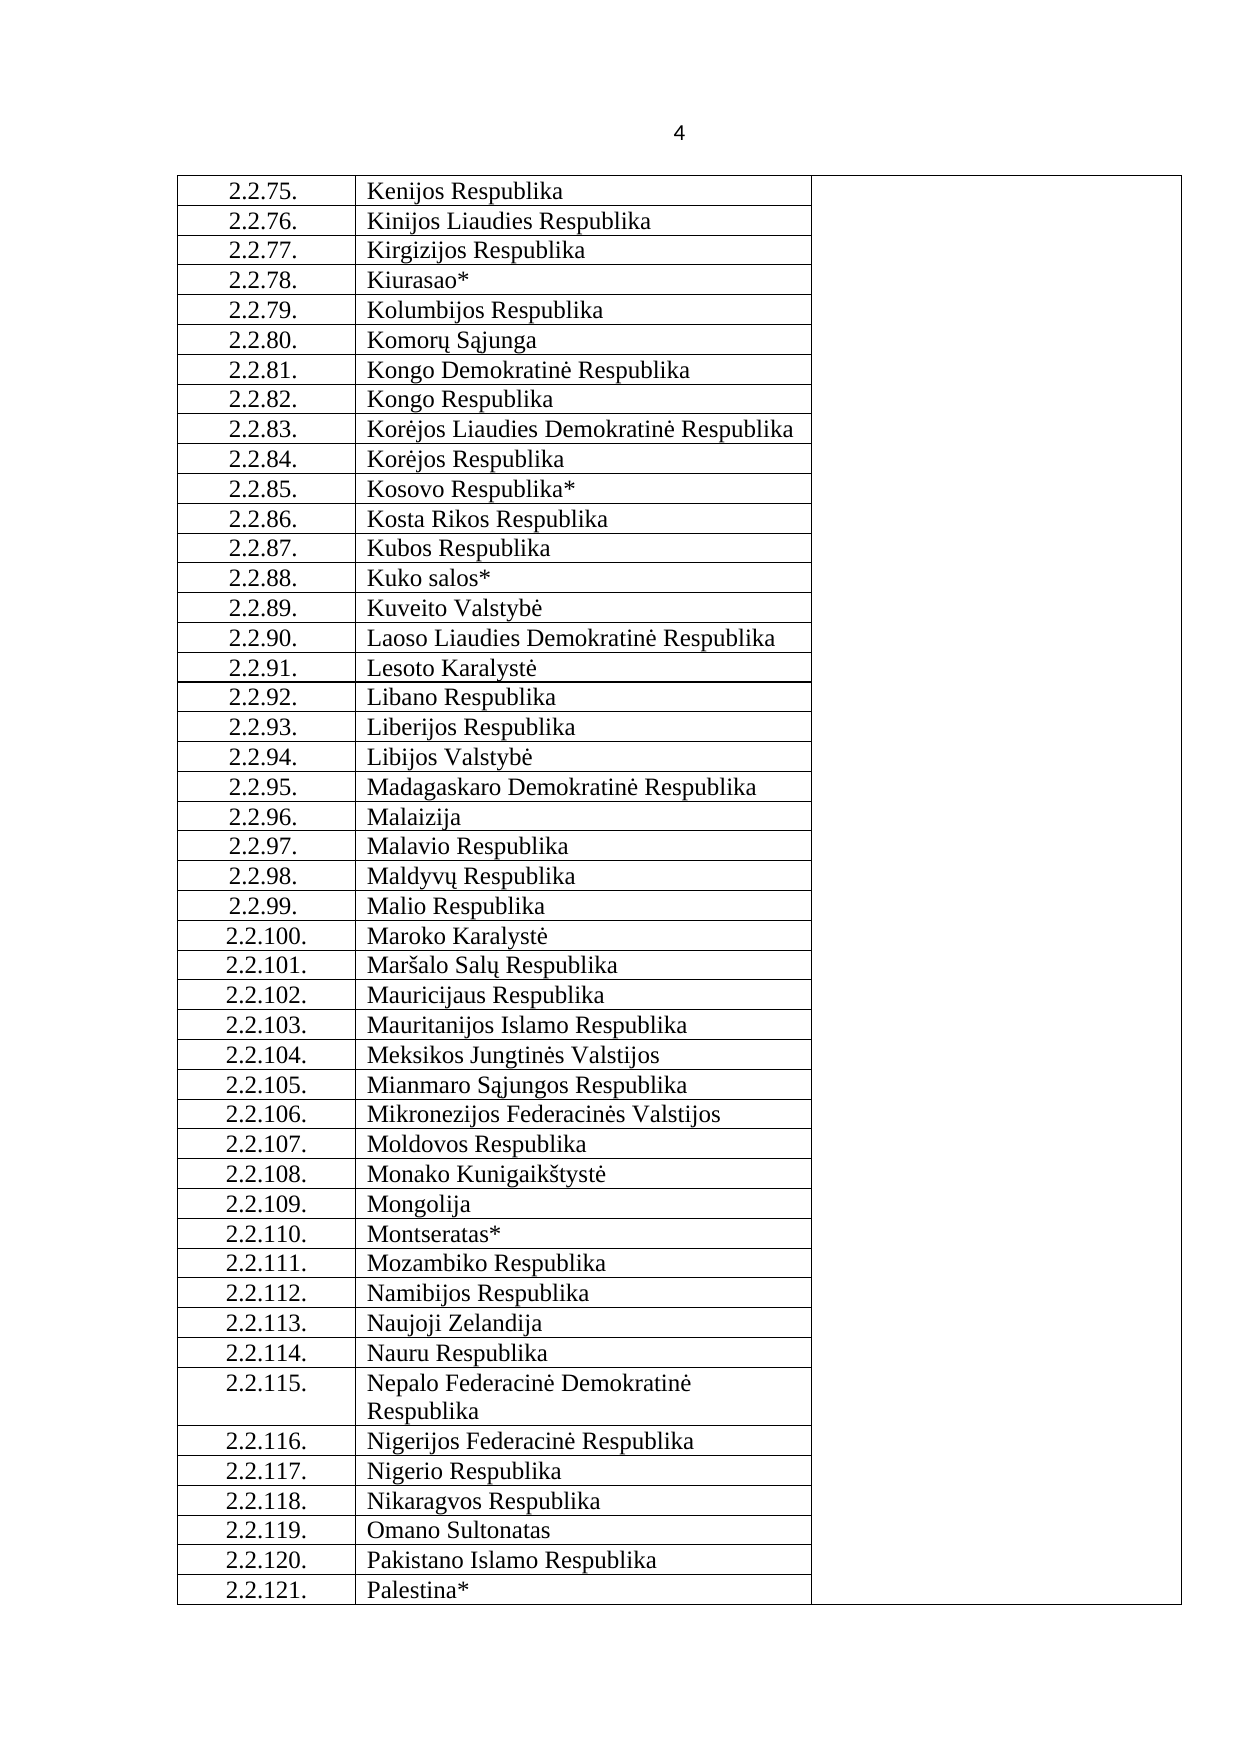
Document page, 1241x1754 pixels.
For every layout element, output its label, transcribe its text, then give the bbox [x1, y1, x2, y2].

table_cell Maldyvų Respublika [356, 861, 811, 890]
table_cell 2.2.79. [178, 295, 355, 324]
table_cell 2.2.78. [178, 265, 355, 294]
table_cell [812, 176, 1181, 1604]
table_cell 2.2.93. [178, 712, 355, 741]
table_cell Nauru Respublika [356, 1338, 811, 1367]
table_cell Laoso Liaudies Demokratinė Respublika [356, 623, 811, 652]
table_cell Kiurasao* [356, 265, 811, 294]
table_cell 2.2.113. [178, 1308, 355, 1337]
table_cell Kolumbijos Respublika [356, 295, 811, 324]
table_cell Nigerijos Federacinė Respublika [356, 1426, 811, 1455]
table_cell 2.2.76. [178, 206, 355, 234]
table_cell Monako Kunigaikštystė [356, 1159, 811, 1188]
table_cell Libijos Valstybė [356, 742, 811, 771]
table_cell 2.2.94. [178, 742, 355, 771]
table_cell 2.2.89. [178, 593, 355, 622]
table_cell 2.2.92. [178, 683, 355, 711]
table_cell 2.2.117. [178, 1456, 355, 1485]
table_cell Mauritanijos Islamo Respublika [356, 1010, 811, 1039]
table_cell Kubos Respublika [356, 534, 811, 562]
table_cell 2.2.102. [178, 980, 355, 1009]
table_cell Kuveito Valstybė [356, 593, 811, 622]
table_cell Malavio Respublika [356, 831, 811, 860]
table_cell 2.2.114. [178, 1338, 355, 1367]
table_cell Montseratas* [356, 1219, 811, 1247]
table_cell Nigerio Respublika [356, 1456, 811, 1485]
table_cell Kenijos Respublika [356, 176, 811, 205]
table_cell Malaizija [356, 802, 811, 830]
table_cell 2.2.80. [178, 325, 355, 354]
table_cell 2.2.120. [178, 1545, 355, 1574]
table_cell 2.2.103. [178, 1010, 355, 1039]
table_cell 2.2.88. [178, 563, 355, 592]
table_cell Mianmaro Sąjungos Respublika [356, 1070, 811, 1098]
table_cell 2.2.111. [178, 1249, 355, 1277]
table_cell Mozambiko Respublika [356, 1249, 811, 1277]
table_cell Kongo Respublika [356, 385, 811, 413]
table_cell Komorų Sąjunga [356, 325, 811, 354]
table_cell Korėjos Liaudies Demokratinė Respublika [356, 414, 811, 443]
table_cell 2.2.83. [178, 414, 355, 443]
table_cell 2.2.97. [178, 831, 355, 860]
table_cell Kirgizijos Respublika [356, 236, 811, 264]
table_cell 2.2.91. [178, 653, 355, 681]
table_cell Mongolija [356, 1189, 811, 1218]
table_cell Moldovos Respublika [356, 1129, 811, 1158]
table_cell Naujoji Zelandija [356, 1308, 811, 1337]
table_cell 2.2.95. [178, 772, 355, 801]
table_cell Malio Respublika [356, 891, 811, 920]
table_cell Nepalo Federacinė Demokratinė Respublika [356, 1368, 811, 1425]
table_cell 2.2.115. [178, 1368, 355, 1425]
table_cell Kinijos Liaudies Respublika [356, 206, 811, 234]
table_cell 2.2.106. [178, 1100, 355, 1128]
table_cell 2.2.81. [178, 355, 355, 383]
table_cell Namibijos Respublika [356, 1278, 811, 1307]
table_cell 2.2.82. [178, 385, 355, 413]
table_cell 2.2.105. [178, 1070, 355, 1098]
table_cell 2.2.86. [178, 504, 355, 532]
table_cell 2.2.84. [178, 444, 355, 473]
table_cell Maroko Karalystė [356, 921, 811, 949]
table_cell 2.2.110. [178, 1219, 355, 1247]
table_cell 2.2.85. [178, 474, 355, 503]
table_cell 2.2.118. [178, 1486, 355, 1514]
table_cell Kuko salos* [356, 563, 811, 592]
table_cell Maršalo Salų Respublika [356, 951, 811, 979]
table_cell Meksikos Jungtinės Valstijos [356, 1040, 811, 1069]
table_cell 2.2.119. [178, 1516, 355, 1544]
table_cell 2.2.87. [178, 534, 355, 562]
table_cell Lesoto Karalystė [356, 653, 811, 681]
table_cell Kongo Demokratinė Respublika [356, 355, 811, 383]
table_cell 2.2.104. [178, 1040, 355, 1069]
table_cell 2.2.109. [178, 1189, 355, 1218]
table_cell 2.2.77. [178, 236, 355, 264]
table_cell 2.2.121. [178, 1575, 355, 1604]
table_cell Nikaragvos Respublika [356, 1486, 811, 1514]
table_cell 2.2.100. [178, 921, 355, 949]
table_cell Liberijos Respublika [356, 712, 811, 741]
table_cell 2.2.101. [178, 951, 355, 979]
table_cell Mikronezijos Federacinės Valstijos [356, 1100, 811, 1128]
table_cell Kosta Rikos Respublika [356, 504, 811, 532]
table_cell Korėjos Respublika [356, 444, 811, 473]
table_cell Libano Respublika [356, 683, 811, 711]
table_cell Omano Sultonatas [356, 1516, 811, 1544]
table_cell 2.2.75. [178, 176, 355, 205]
table_cell 2.2.107. [178, 1129, 355, 1158]
table_cell 2.2.112. [178, 1278, 355, 1307]
table_cell 2.2.98. [178, 861, 355, 890]
table_cell 2.2.116. [178, 1426, 355, 1455]
table_cell Pakistano Islamo Respublika [356, 1545, 811, 1574]
table_cell 2.2.108. [178, 1159, 355, 1188]
table_cell Kosovo Respublika* [356, 474, 811, 503]
table_cell 2.2.96. [178, 802, 355, 830]
table_cell 2.2.90. [178, 623, 355, 652]
table_cell Mauricijaus Respublika [356, 980, 811, 1009]
table_cell Madagaskaro Demokratinė Respublika [356, 772, 811, 801]
table_cell Palestina* [356, 1575, 811, 1604]
table_cell 2.2.99. [178, 891, 355, 920]
